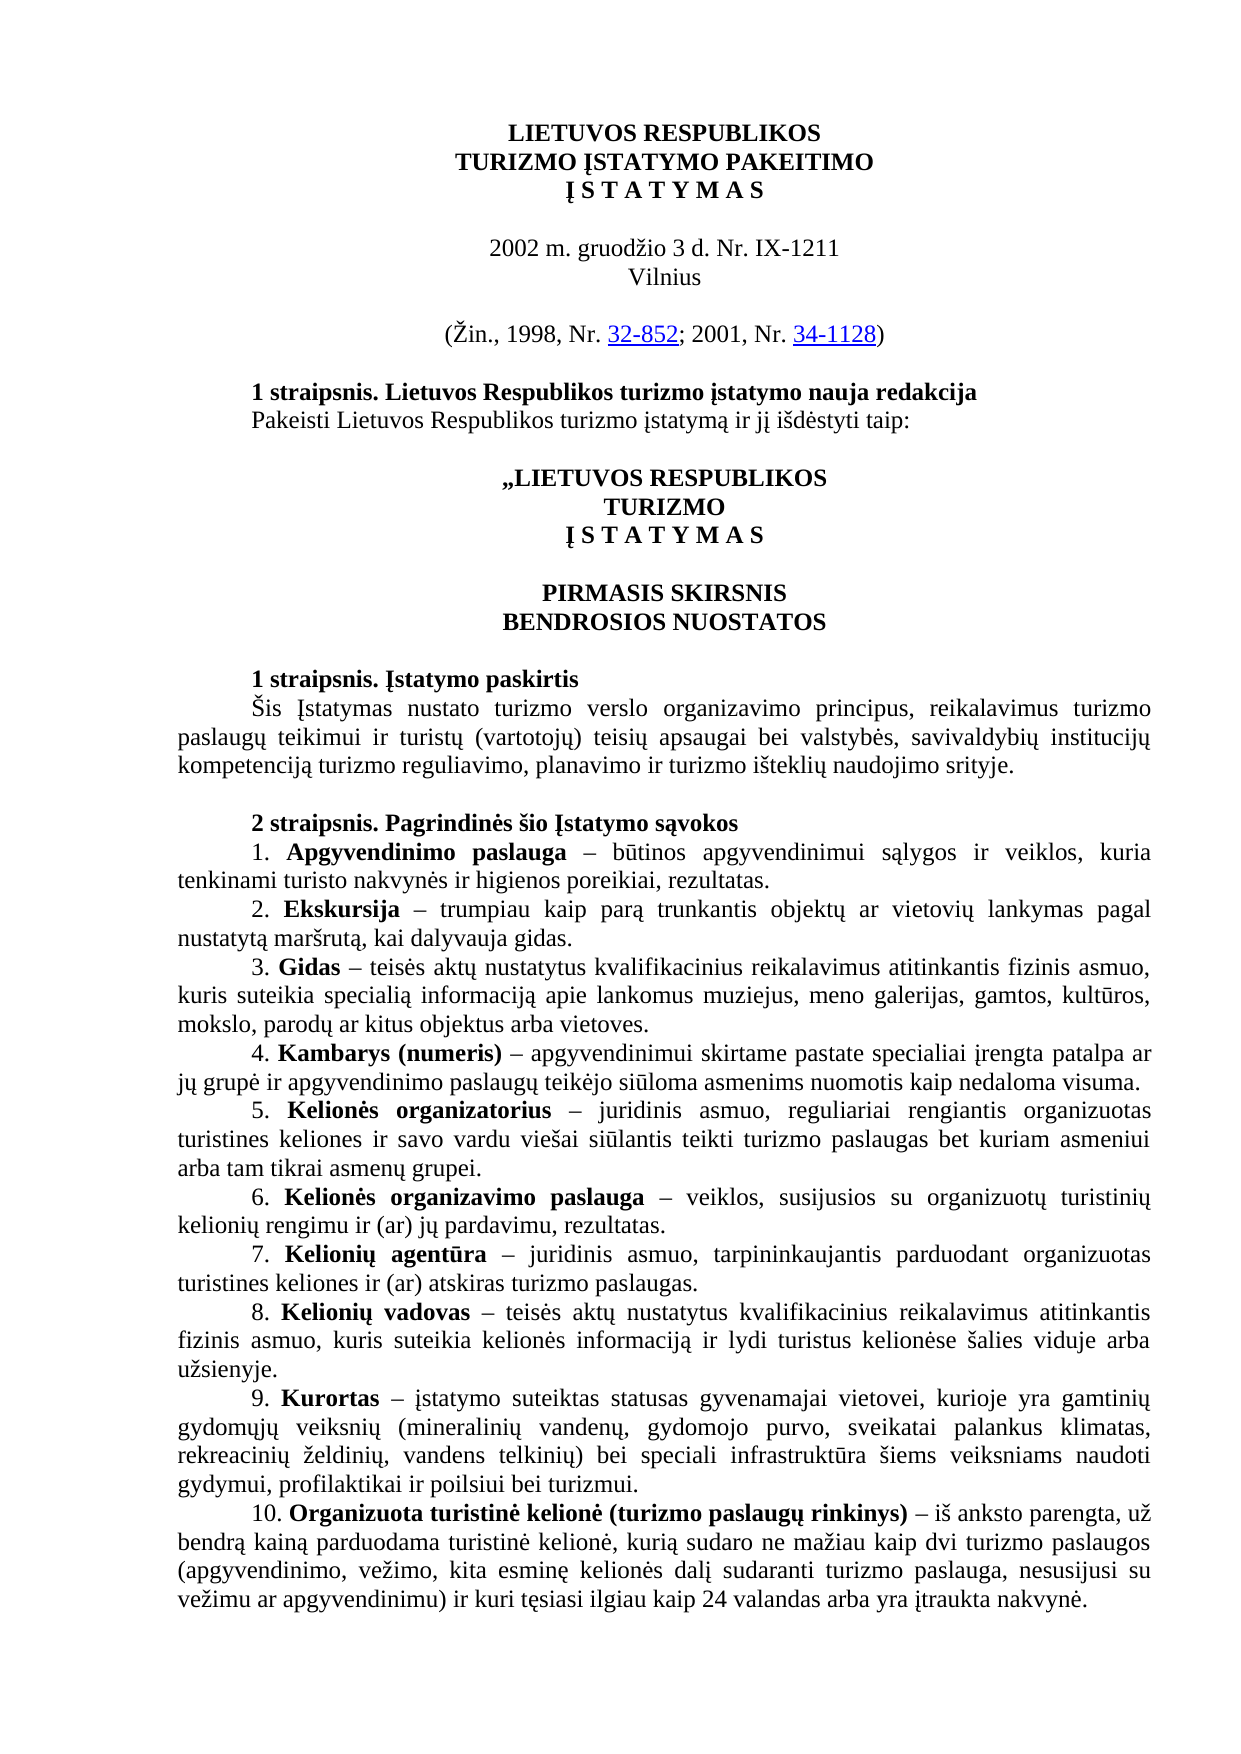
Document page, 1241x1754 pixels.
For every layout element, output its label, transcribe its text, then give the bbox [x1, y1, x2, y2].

text 5. Kelionės organizatorius – juridinis asmuo, reguliariai rengiantis organizuotas turistines keliones ir savo vardu viešai siūlantis teikti turizmo paslaugas bet kuriam asmeniui arba tam tikrai asmenų grupei. [177, 1096, 1152, 1182]
text (Žin., 1998, Nr. 32-852; 2001, Nr. 34-1128) [177, 319, 1152, 348]
text 1 straipsnis. Lietuvos Respublikos turizmo įstatymo nauja redakcija [177, 377, 1152, 406]
text BENDROSIOS NUOSTATOS [177, 607, 1152, 636]
text 4. Kambarys (numeris) – apgyvendinimui skirtame pastate specialiai įrengta patalpa ar jų grupė ir apgyvendinimo paslaugų teikėjo siūloma asmenims nuomotis kaip nedaloma visuma. [177, 1038, 1152, 1096]
text 9. Kurortas – įstatymo suteiktas statusas gyvenamajai vietovei, kurioje yra gamtinių gydomųjų veiksnių (mineralinių vandenų, gydomojo purvo, sveikatai palankus klimatas, rekreacinių želdinių, vandens telkinių) bei speciali infrastruktūra šiems veiksniams naudoti gydymui, profilaktikai ir poilsiui bei turizmui. [177, 1383, 1152, 1498]
text 1. Apgyvendinimo paslauga – būtinos apgyvendinimui sąlygos ir veiklos, kuria tenkinami turisto nakvynės ir higienos poreikiai, rezultatas. [177, 837, 1152, 894]
text 7. Kelionių agentūra – juridinis asmuo, tarpininkaujantis parduodant organizuotas turistines keliones ir (ar) atskiras turizmo paslaugas. [177, 1239, 1152, 1297]
text Į S T A T Y M A S [177, 176, 1152, 204]
text TURIZMO [177, 492, 1152, 521]
text PIRMASIS SKIRSNIS [177, 578, 1152, 607]
text 2 straipsnis. Pagrindinės šio Įstatymo sąvokos [177, 808, 1152, 837]
text 1 straipsnis. Įstatymo paskirtis [177, 664, 1152, 693]
text LIETUVOS RESPUBLIKOS [177, 118, 1152, 147]
text 2002 m. gruodžio 3 d. Nr. IX-1211 [177, 233, 1152, 262]
text TURIZMO ĮSTATYMO PAKEITIMO [177, 147, 1152, 176]
text Į S T A T Y M A S [177, 521, 1152, 549]
text Pakeisti Lietuvos Respublikos turizmo įstatymą ir jį išdėstyti taip: [177, 406, 1152, 434]
text 10. Organizuota turistinė kelionė (turizmo paslaugų rinkinys) – iš anksto parengta, už bendrą kainą parduodama turistinė kelionė, kurią sudaro ne mažiau kaip dvi turizmo paslaugos (apgyvendinimo, vežimo, kita esminę kelionės dalį sudaranti turizmo paslauga, nesusijusi su vežimu ar apgyvendinimu) ir kuri tęsiasi ilgiau kaip 24 valandas arba yra įtraukta nakvynė. [177, 1498, 1152, 1613]
text 8. Kelionių vadovas – teisės aktų nustatytus kvalifikacinius reikalavimus atitinkantis fizinis asmuo, kuris suteikia kelionės informaciją ir lydi turistus kelionėse šalies viduje arba užsienyje. [177, 1297, 1152, 1383]
text 3. Gidas – teisės aktų nustatytus kvalifikacinius reikalavimus atitinkantis fizinis asmuo, kuris suteikia specialią informaciją apie lankomus muziejus, meno galerijas, gamtos, kultūros, mokslo, parodų ar kitus objektus arba vietoves. [177, 952, 1152, 1038]
text 6. Kelionės organizavimo paslauga – veiklos, susijusios su organizuotų turistinių kelionių rengimu ir (ar) jų pardavimu, rezultatas. [177, 1182, 1152, 1239]
text „LIETUVOS RESPUBLIKOS [177, 463, 1152, 492]
text Vilnius [177, 262, 1152, 291]
text 2. Ekskursija – trumpiau kaip parą trunkantis objektų ar vietovių lankymas pagal nustatytą maršrutą, kai dalyvauja gidas. [177, 894, 1152, 952]
text Šis Įstatymas nustato turizmo verslo organizavimo principus, reikalavimus turizmo paslaugų teikimui ir turistų (vartotojų) teisių apsaugai bei valstybės, savivaldybių institucijų kompetenciją turizmo reguliavimo, planavimo ir turizmo išteklių naudojimo srityje. [177, 693, 1152, 779]
